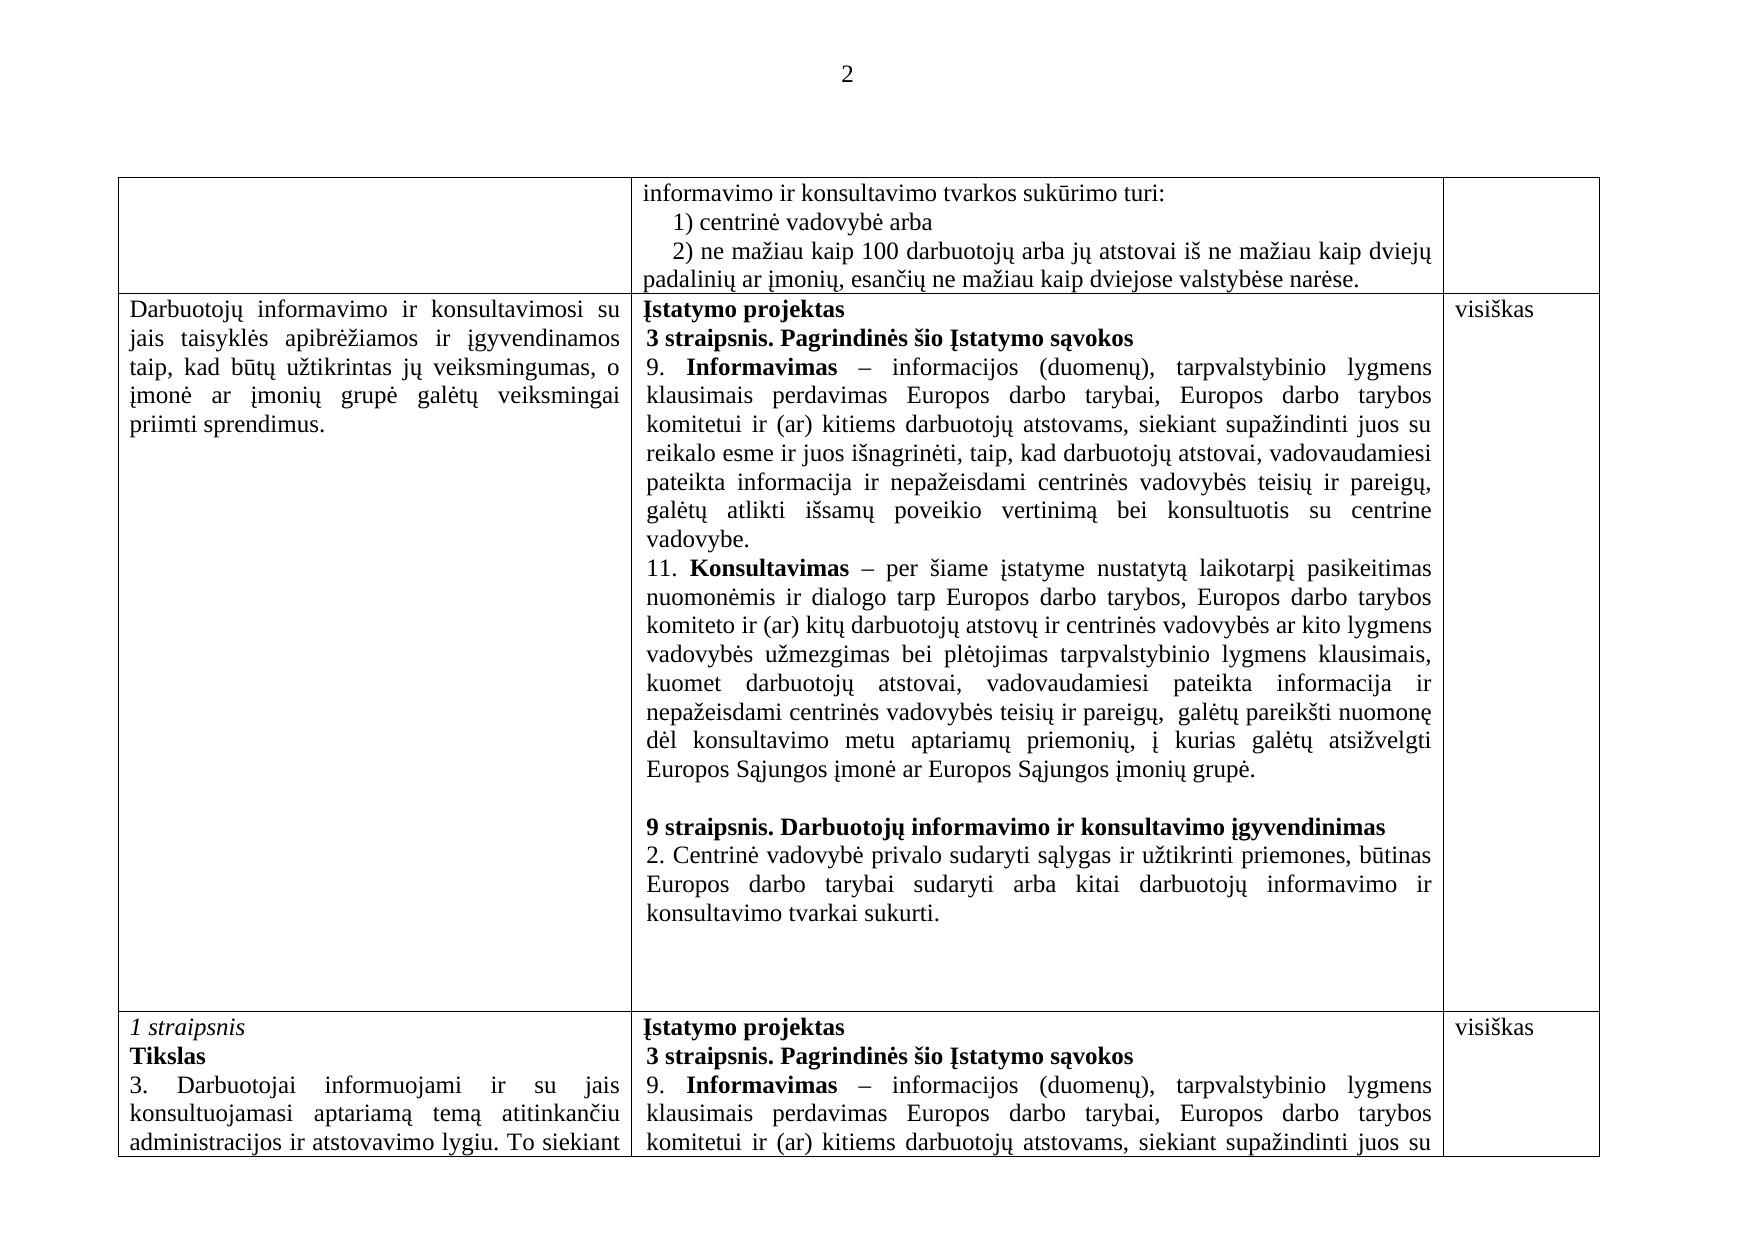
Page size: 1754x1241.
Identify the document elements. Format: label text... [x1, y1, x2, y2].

table_cell [1444, 178, 1599, 293]
table_cell visiškas [1444, 294, 1599, 1011]
table_cell informavimo ir konsultavimo tvarkos sukūrimo turi: 1) centrinė vadovybė arba 2) ne mažiau kaip 100 darbuotojų arba jų atstovai iš ne mažiau kaip dviejų padalinių ar įmonių, esančių ne mažiau kaip dviejose valstybėse narėse. [632, 178, 1443, 293]
table_cell Įstatymo projektas 3 straipsnis. Pagrindinės šio Įstatymo sąvokos 9. Informavimas – informacijos (duomenų), tarpvalstybinio lygmens klausimais perdavimas Europos darbo tarybai, Europos darbo tarybos komitetui ir (ar) kitiems darbuotojų atstovams, siekiant supažindinti juos su [632, 1012, 1443, 1156]
table_cell 1 straipsnis Tikslas 3. Darbuotojai informuojami ir su jais konsultuojamasi aptariamą temą atitinkančiu administracijos ir atstovavimo lygiu. To siekiant [119, 1012, 631, 1156]
table_cell [119, 178, 631, 293]
table_cell Darbuotojų informavimo ir konsultavimosi su jais taisyklės apibrėžiamos ir įgyvendinamos taip, kad būtų užtikrintas jų veiksmingumas, o įmonė ar įmonių grupė galėtų veiksmingai priimti sprendimus. [119, 294, 631, 1011]
table_cell visiškas [1444, 1012, 1599, 1156]
table_cell Įstatymo projektas 3 straipsnis. Pagrindinės šio Įstatymo sąvokos 9. Informavimas – informacijos (duomenų), tarpvalstybinio lygmens klausimais perdavimas Europos darbo tarybai, Europos darbo tarybos komitetui ir (ar) kitiems darbuotojų atstovams, siekiant supažindinti juos su reikalo esme ir juos išnagrinėti, taip, kad darbuotojų atstovai, vadovaudamiesi pateikta informacija ir nepažeisdami centrinės vadovybės teisių ir pareigų, galėtų atlikti išsamų poveikio vertinimą bei konsultuotis su centrine vadovybe. 11. Konsultavimas – per šiame įstatyme nustatytą laikotarpį pasikeitimas nuomonėmis ir dialogo tarp Europos darbo tarybos, Europos darbo tarybos komiteto ir (ar) kitų darbuotojų atstovų ir centrinės vadovybės ar kito lygmens vadovybės užmezgimas bei plėtojimas tarpvalstybinio lygmens klausimais, kuomet darbuotojų atstovai, vadovaudamiesi pateikta informacija ir nepažeisdami centrinės vadovybės teisių ir pareigų, galėtų pareikšti nuomonę dėl konsultavimo metu aptariamų priemonių, į kurias galėtų atsižvelgti Europos Sąjungos įmonė ar Europos Sąjungos įmonių grupė. 9 straipsnis. Darbuotojų informavimo ir konsultavimo įgyvendinimas 2. Centrinė vadovybė privalo sudaryti sąlygas ir užtikrinti priemones, būtinas Europos darbo tarybai sudaryti arba kitai darbuotojų informavimo ir konsultavimo tvarkai sukurti. [632, 294, 1443, 1011]
